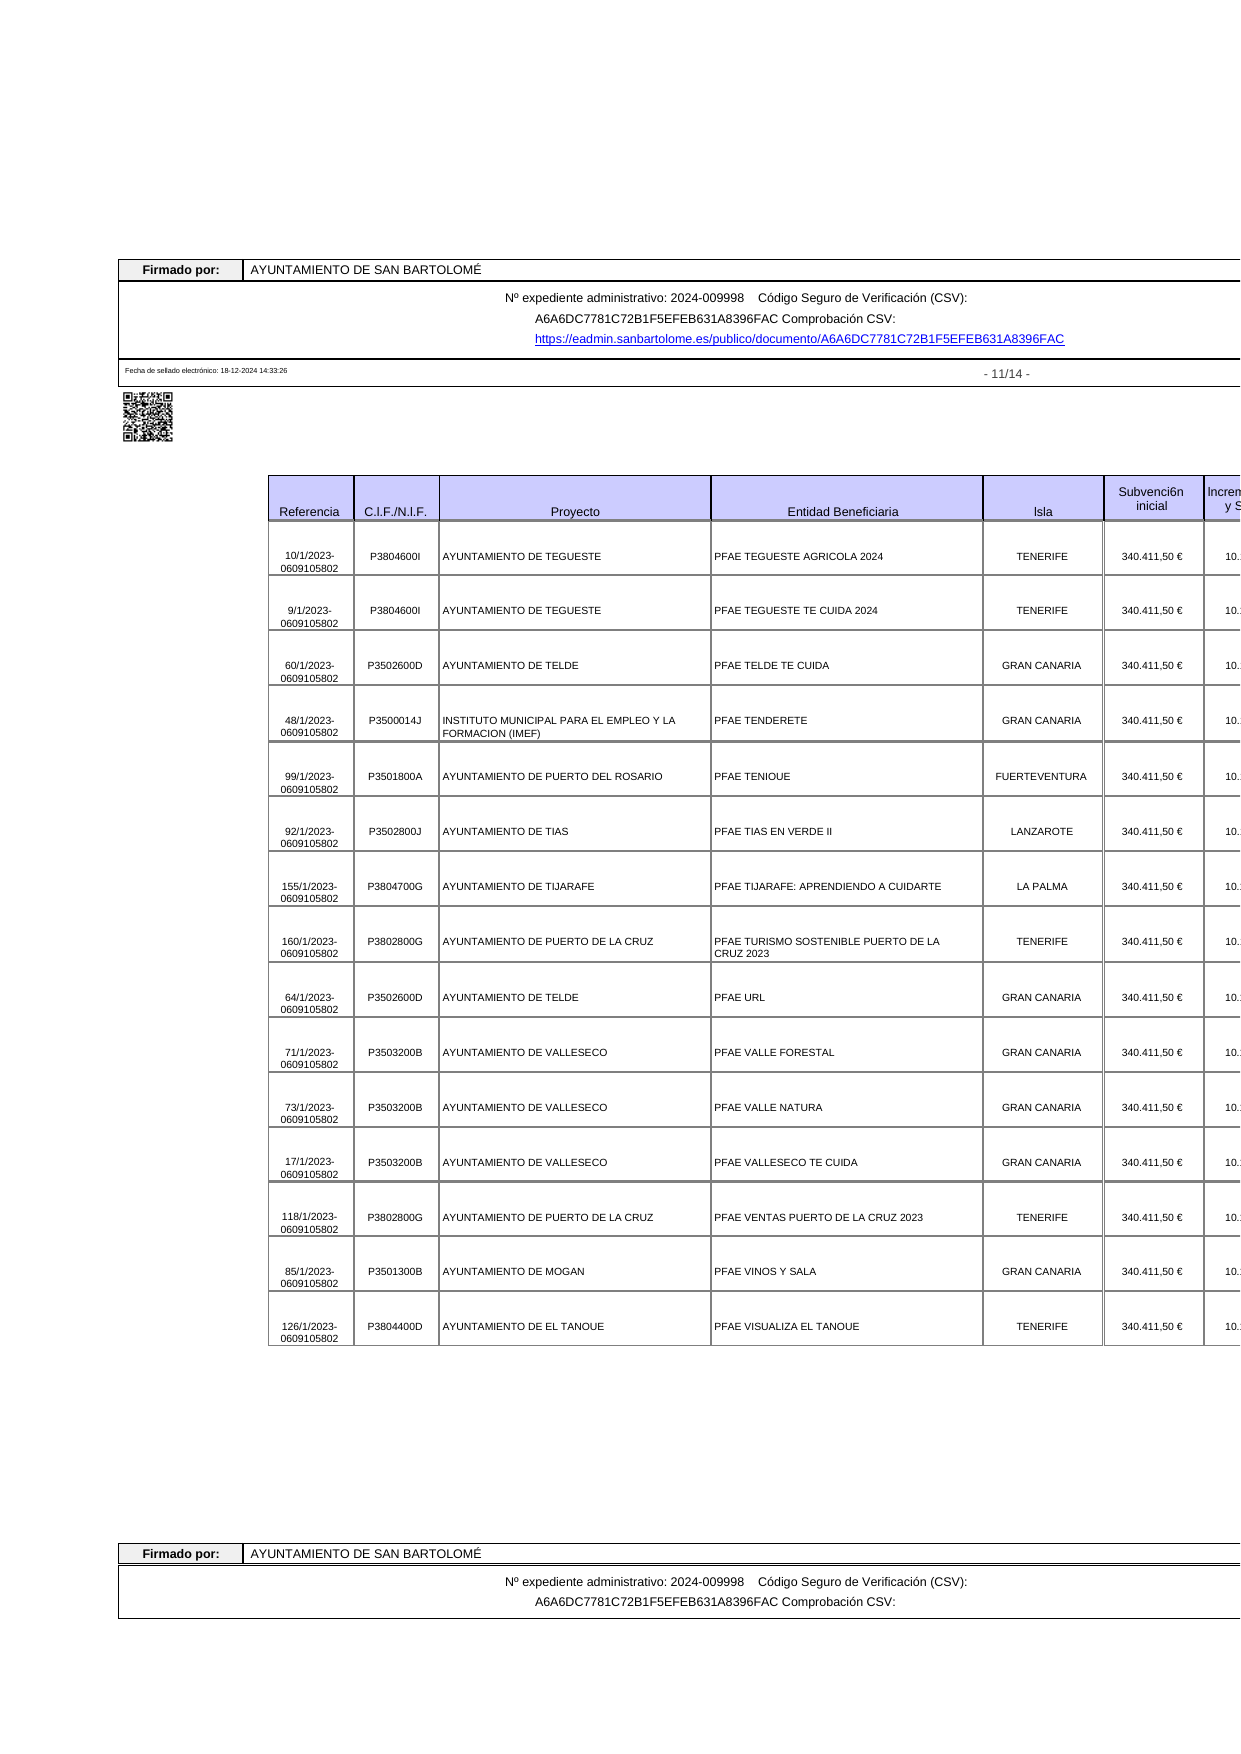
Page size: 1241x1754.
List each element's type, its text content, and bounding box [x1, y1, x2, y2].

table_cell PFAE VISUALIZA EL TANOUE [712, 1292, 982, 1345]
table_cell PFAE URL [712, 963, 982, 1016]
table_cell PFAE VINOS Y SALA [712, 1237, 982, 1290]
table_cell AYUNTAMIENTO DE TEGUESTE [440, 522, 710, 574]
table_cell 10.160,70 € [1205, 907, 1240, 961]
table_cell 340.411,50 € [1105, 1292, 1203, 1345]
table_header AYUNTAMIENTO DE SAN BARTOLOMÉ [244, 260, 1240, 280]
table_cell PFAE TEGUESTE AGRICOLA 2024 [712, 522, 982, 574]
table_cell GRAN CANARIA [984, 686, 1102, 740]
table_cell 340.411,50 € [1105, 852, 1203, 905]
table_cell 73/1/2023- 0609105802 [269, 1073, 353, 1126]
table_cell P3503200B [355, 1073, 438, 1126]
table_cell 10.160,70 € [1205, 631, 1240, 684]
table_cell 71/1/2023- 0609105802 [269, 1018, 353, 1071]
table_header C.l.F./N.l.F. [355, 476, 439, 519]
table_cell PFAE TENDERETE [712, 686, 982, 740]
table_cell P3804700G [355, 852, 438, 905]
table_cell AYUNTAMIENTO DE VALLESECO [440, 1018, 710, 1071]
table_cell 126/1/2023- 0609105802 [269, 1292, 353, 1345]
table_cell TENERIFE [984, 522, 1102, 574]
table_header Firmado por: [119, 1544, 242, 1563]
table_cell INSTITUTO MUNICIPAL PARA EL EMPLEO Y LA FORMACION (IMEF) [440, 686, 710, 740]
table_cell 340.411,50 € [1105, 1183, 1203, 1235]
table_cell P3501300B [355, 1237, 438, 1290]
table_cell 155/1/2023- 0609105802 [269, 852, 353, 905]
table_cell 10.160,70 € [1205, 797, 1240, 850]
table_cell 160/1/2023- 0609105802 [269, 907, 353, 961]
table_cell AYUNTAMIENTO DE TELDE [440, 631, 710, 684]
table_cell 10.160,70 € [1205, 1018, 1240, 1071]
table_cell 340.411,50 € [1105, 686, 1203, 740]
table_cell P3802800G [355, 907, 438, 961]
table_cell 48/1/2023- 0609105802 [269, 686, 353, 740]
table_cell P3502800J [355, 797, 438, 850]
table_header Proyecto [440, 476, 710, 519]
table_cell P3804600I [355, 576, 438, 629]
table_cell 10.160,70 € [1205, 743, 1240, 795]
table_cell P3804400D [355, 1292, 438, 1345]
table_cell P3502600D [355, 963, 438, 1016]
table_cell TENERIFE [984, 1183, 1102, 1235]
table_cell PFAE TURISMO SOSTENIBLE PUERTO DE LA CRUZ 2023 [712, 907, 982, 961]
table_cell 92/1/2023- 0609105802 [269, 797, 353, 850]
table_cell PFAE TIAS EN VERDE II [712, 797, 982, 850]
table_cell AYUNTAMIENTO DE PUERTO DE LA CRUZ [440, 1183, 710, 1235]
table_cell 340.411,50 € [1105, 576, 1203, 629]
table_cell AYUNTAMIENTO DE VALLESECO [440, 1128, 710, 1180]
table_header Subvenci6n inicial [1105, 476, 1203, 519]
table_cell 10.160,70 € [1205, 963, 1240, 1016]
table_cell 340.411,50 € [1105, 1073, 1203, 1126]
table_cell AYUNTAMIENTO DE TIJARAFE [440, 852, 710, 905]
table_cell LA PALMA [984, 852, 1102, 905]
table_cell PFAE VALLE FORESTAL [712, 1018, 982, 1071]
table_cell 340.411,50 € [1105, 743, 1203, 795]
table_cell P3503200B [355, 1018, 438, 1071]
table_cell 17/1/2023- 0609105802 [269, 1128, 353, 1180]
table_cell PFAE TELDE TE CUIDA [712, 631, 982, 684]
table_cell 10.160,70 € [1205, 576, 1240, 629]
table_cell 10.160,70 € [1205, 1183, 1240, 1235]
table_cell PFAE VALLESECO TE CUIDA [712, 1128, 982, 1180]
table_header lncremento SMl y SS 2024 [1205, 476, 1240, 519]
table_cell 10.160,70 € [1205, 1128, 1240, 1180]
table_cell 64/1/2023- 0609105802 [269, 963, 353, 1016]
table_cell GRAN CANARIA [984, 1128, 1102, 1180]
table_cell GRAN CANARIA [984, 963, 1102, 1016]
table_cell PFAE TENIOUE [712, 743, 982, 795]
table_cell 9/1/2023- 0609105802 [269, 576, 353, 629]
table_cell 99/1/2023- 0609105802 [269, 743, 353, 795]
table_cell GRAN CANARIA [984, 1073, 1102, 1126]
table_cell PFAE VALLE NATURA [712, 1073, 982, 1126]
table_cell AYUNTAMIENTO DE VALLESECO [440, 1073, 710, 1126]
table_cell PFAE TIJARAFE: APRENDIENDO A CUIDARTE [712, 852, 982, 905]
table_cell AYUNTAMIENTO DE EL TANOUE [440, 1292, 710, 1345]
table_cell 340.411,50 € [1105, 907, 1203, 961]
table_cell AYUNTAMIENTO DE PUERTO DEL ROSARIO [440, 743, 710, 795]
table_header AYUNTAMIENTO DE SAN BARTOLOMÉ [244, 1544, 1240, 1563]
table_cell 10.160,70 € [1205, 522, 1240, 574]
table_cell GRAN CANARIA [984, 1237, 1102, 1290]
table_cell 340.411,50 € [1105, 1128, 1203, 1180]
table_cell P3804600I [355, 522, 438, 574]
table_cell Nº expediente administrativo: 2024-009998 Código Seguro de Verificación (CSV): A6A6DC7781C72B1F5EFEB631A8396FAC Comprobación CSV: https://eadmin.sanbartolome.es/publico/documento/A6A6DC7781C72B1F5EFEB631A8396FAC [119, 282, 1240, 358]
table_cell P3501800A [355, 743, 438, 795]
table_cell 118/1/2023- 0609105802 [269, 1183, 353, 1235]
table_cell AYUNTAMIENTO DE PUERTO DE LA CRUZ [440, 907, 710, 961]
table_cell 85/1/2023- 0609105802 [269, 1237, 353, 1290]
table_cell Fecha de sellado electrónico: 18-12-2024 14:33:26 - 11/14 - Fecha de emisión de esta copia: 18-12-2024 14:33:27 [119, 360, 1240, 386]
table_cell PFAE VENTAS PUERTO DE LA CRUZ 2023 [712, 1183, 982, 1235]
table_cell 340.411,50 € [1105, 522, 1203, 574]
table_header lsla [984, 476, 1103, 519]
table_header Firmado por: [119, 260, 242, 280]
table_cell TENERIFE [984, 1292, 1102, 1345]
table_cell AYUNTAMIENTO DE TIAS [440, 797, 710, 850]
table_cell AYUNTAMIENTO DE TELDE [440, 963, 710, 1016]
table_cell P3500014J [355, 686, 438, 740]
table_cell LANZAROTE [984, 797, 1102, 850]
table_cell Nº expediente administrativo: 2024-009998 Código Seguro de Verificación (CSV): A6A6DC7781C72B1F5EFEB631A8396FAC Comprobación CSV: [119, 1566, 1240, 1618]
table_cell 60/1/2023- 0609105802 [269, 631, 353, 684]
table_cell GRAN CANARIA [984, 631, 1102, 684]
table_cell AYUNTAMIENTO DE TEGUESTE [440, 576, 710, 629]
table_cell 340.411,50 € [1105, 1018, 1203, 1071]
table_cell 10/1/2023- 0609105802 [269, 522, 353, 574]
table_cell 340.411,50 € [1105, 1237, 1203, 1290]
table_cell 340.411,50 € [1105, 631, 1203, 684]
table_cell 10.160,70 € [1205, 1292, 1240, 1345]
table_cell 340.411,50 € [1105, 963, 1203, 1016]
table_cell P3802800G [355, 1183, 438, 1235]
table_cell GRAN CANARIA [984, 1018, 1102, 1071]
table_cell TENERIFE [984, 576, 1102, 629]
table_cell FUERTEVENTURA [984, 743, 1102, 795]
table_header Referencia [269, 476, 353, 519]
table_cell 10.160,70 € [1205, 1237, 1240, 1290]
table_header Entidad Beneficiaria [712, 476, 982, 519]
table_cell AYUNTAMIENTO DE MOGAN [440, 1237, 710, 1290]
table_cell 340.411,50 € [1105, 797, 1203, 850]
table_cell PFAE TEGUESTE TE CUIDA 2024 [712, 576, 982, 629]
table_cell P3502600D [355, 631, 438, 684]
table_cell 10.160,70 € [1205, 686, 1240, 740]
table_cell 10.160,70 € [1205, 852, 1240, 905]
table_cell TENERIFE [984, 907, 1102, 961]
table_cell 10.160,70 € [1205, 1073, 1240, 1126]
table_cell P3503200B [355, 1128, 438, 1180]
